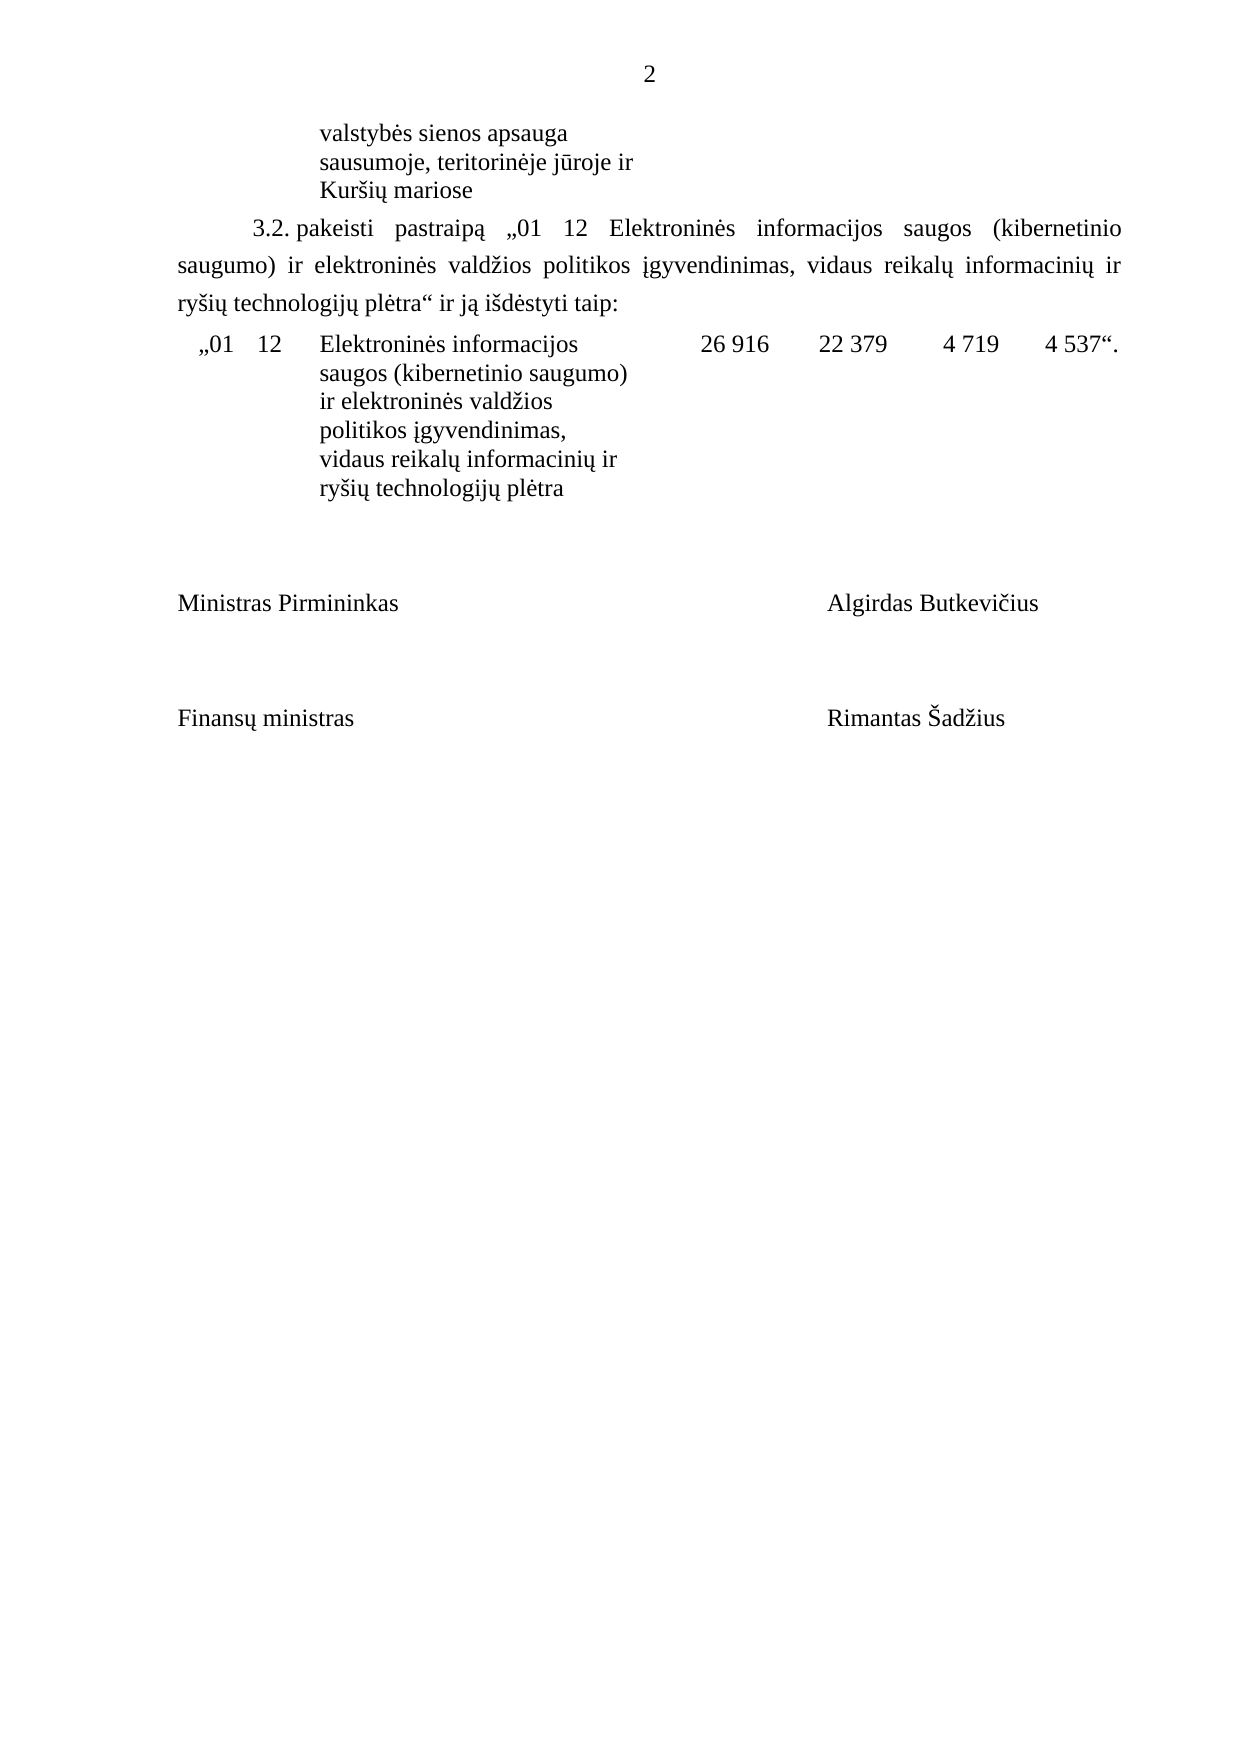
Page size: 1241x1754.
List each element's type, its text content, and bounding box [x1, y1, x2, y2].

table_header 12 [246, 329, 308, 501]
table_header [1030, 118, 1133, 204]
text 3.2. pakeisti pastraipą „01 12 Elektroninės informacijos saugos (kibernetinio saugumo) ir elektroninės valdžios politikos įgyvendinimas, vidaus reikalų informacinių ir ryšių technologijų plėtra“ ir ją išdėstyti taip: [177, 204, 1122, 317]
table_header [646, 329, 676, 501]
table_header valstybės sienos apsauga sausumoje, teritorinėje jūroje ir Kuršių mariose [308, 118, 646, 204]
text Ministras Pirmininkas Algirdas Butkevičius [177, 588, 1122, 616]
table_header 22 379 [794, 329, 912, 501]
table_header [646, 118, 676, 204]
table_header [187, 118, 246, 204]
text Finansų ministras Rimantas Šadžius [177, 703, 1122, 731]
table_header 4 537“. [1030, 329, 1133, 501]
table_header 4 719 [912, 329, 1030, 501]
table_header „01 [187, 329, 246, 501]
table_header [794, 118, 912, 204]
table_header [246, 118, 308, 204]
table_header [676, 118, 794, 204]
table_header Elektroninės informacijos saugos (kibernetinio saugumo) ir elektroninės valdžios politikos įgyvendinimas, vidaus reikalų informacinių ir ryšių technologijų plėtra [308, 329, 646, 501]
table_header 26 916 [676, 329, 794, 501]
table_header [912, 118, 1030, 204]
